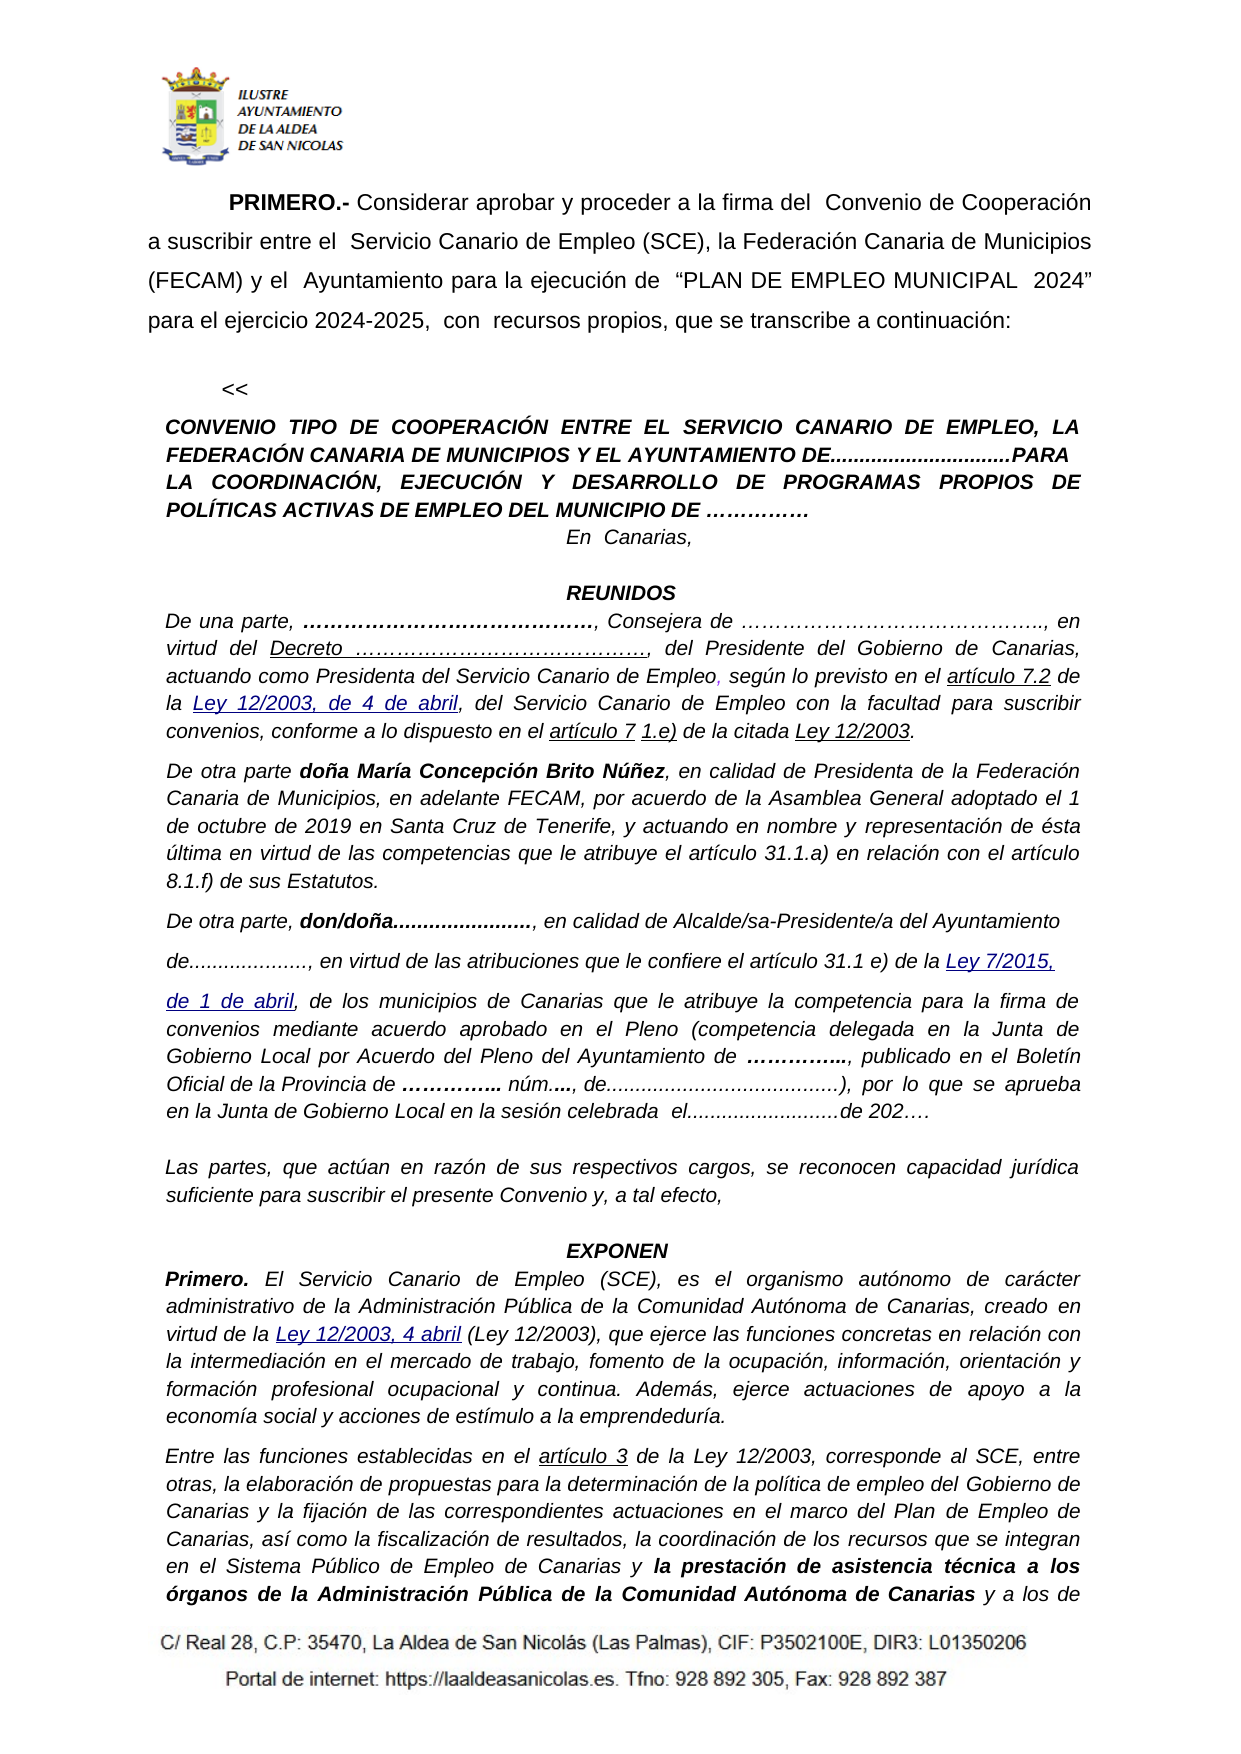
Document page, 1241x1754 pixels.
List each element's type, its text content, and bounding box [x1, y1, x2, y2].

text De una parte, ……………………………………, Consejera de …………………………………….., en virtud del Decreto ……………………………………, del Presidente del Gobierno de Canarias, actuando como Presidenta del Servicio Canario de Empleo, según lo previsto en el artículo 7.2 de la Ley 12/2003, de 4 de abril, del Servicio Canario de Empleo con la facultad para suscribir convenios, conforme a lo dispuesto en el artículo 7 1.e) de la citada Ley 12/2003. [165, 609, 1081, 743]
subtitle CONVENIO TIPO DE COOPERACIÓN ENTRE EL SERVICIO CANARIO DE EMPLEO, LA FEDERACIÓN CANARIA DE MUNICIPIOS Y EL AYUNTAMIENTO DE PARA LA COORDINACIÓN, EJECUCIÓN Y DESARROLLO DE PROGRAMAS PROPIOS DE POLÍTICAS ACTIVAS DE EMPLEO DEL MUNICIPIO DE …………… [165, 415, 1082, 521]
picture [148, 1626, 1034, 1695]
text De otra parte, don/doña , en calidad de Alcalde/sa-Presidente/a del Ayuntamiento [166, 909, 1093, 933]
text Las partes, que actúan en razón de sus respectivos cargos, se reconocen capacidad jurídica suficiente para suscribir el presente Convenio y, a tal efecto, [165, 1155, 1080, 1206]
text PRIMERO.- Considerar aprobar y proceder a la firma del Convenio de Cooperación a suscribir entre el Servicio Canario de Empleo (SCE), la Federación Canaria de Municipios (FECAM) y el Ayuntamiento para la ejecución de “PLAN DE EMPLEO MUNICIPAL 2024” para el ejercicio 2024-2025, con recursos propios, que se transcribe a continuación: [148, 188, 1093, 333]
text de , en virtud de las atribuciones que le confiere el artículo 31.1 e) de la Ley 7/2015, [166, 949, 1093, 973]
text << [148, 376, 1093, 402]
text De otra parte doña María Concepción Brito Núñez, en calidad de Presidenta de la Federación Canaria de Municipios, en adelante FECAM, por acuerdo de la Asamblea General adoptado el 1 de octubre de 2019 en Santa Cruz de Tenerife, y actuando en nombre y representación de ésta última en virtud de las competencias que le atribuye el artículo 31.1.a) en relación con el artículo 8.1.f) de sus Estatutos. [166, 759, 1081, 893]
subtitle REUNIDOS [566, 581, 680, 605]
text Entre las funciones establecidas en el artículo 3 de la Ley 12/2003, corresponde al SCE, entre otras, la elaboración de propuestas para la determinación de la política de empleo del Gobierno de Canarias y la fijación de las correspondientes actuaciones en el marco del Plan de Empleo de Canarias, así como la fiscalización de resultados, la coordinación de los recursos que se integran en el Sistema Público de Empleo de Canarias y la prestación de asistencia técnica a los órganos de la Administración Pública de la Comunidad Autónoma de Canarias y a los de [165, 1444, 1081, 1605]
picture [148, 59, 359, 173]
subtitle EXPONEN [566, 1239, 681, 1263]
text de 1 de abril, de los municipios de Canarias que le atribuye la competencia para la firma de convenios mediante acuerdo aprobado en el Pleno (competencia delegada en la Junta de Gobierno Local por Acuerdo del Pleno del Ayuntamiento de …………..., publicado en el Boletín Oficial de la Provincia de …………... núm...., de ), por lo que se aprueba en la Junta de Gobierno Local en la sesión celebrada el de 202…. [166, 989, 1081, 1123]
text Primero. El Servicio Canario de Empleo (SCE), es el organismo autónomo de carácter administrativo de la Administración Pública de la Comunidad Autónoma de Canarias, creado en virtud de la Ley 12/2003, 4 abril (Ley 12/2003), que ejerce las funciones concretas en relación con la intermediación en el mercado de trabajo, fomento de la ocupación, información, orientación y formación profesional ocupacional y continua. Además, ejerce actuaciones de apoyo a la economía social y acciones de estímulo a la emprendeduría. [165, 1266, 1081, 1428]
text En Canarias, [566, 525, 709, 549]
